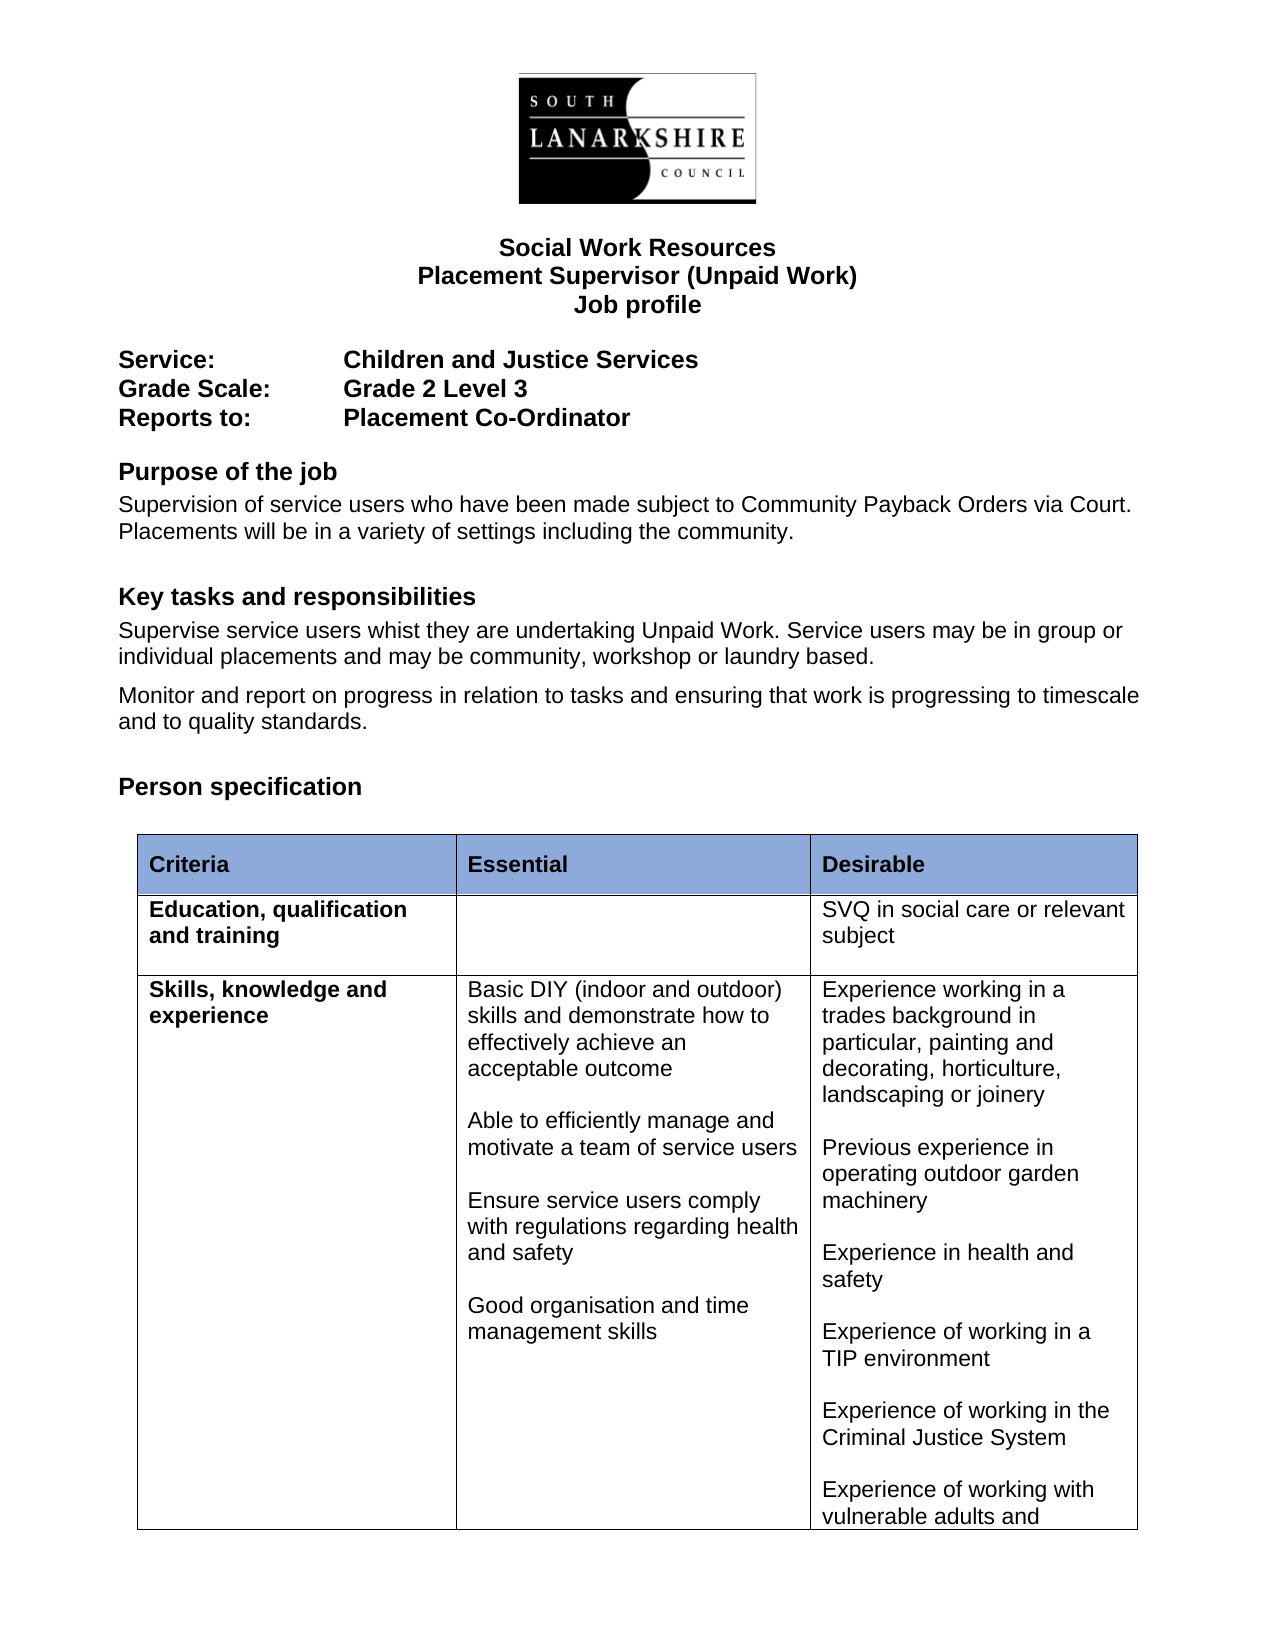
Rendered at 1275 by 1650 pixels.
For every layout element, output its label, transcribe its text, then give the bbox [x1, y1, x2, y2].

table_header Desirable [811, 835, 1137, 894]
table_cell SVQ in social care or relevant subject [811, 896, 1137, 975]
table_cell Skills, knowledge and experience [138, 976, 456, 1529]
text Supervise service users whist they are undertaking Unpaid Work. Service users may be in group or individual placements and may be community, workshop or laundry based. [118, 617, 1157, 669]
text Reports to: Placement Co-Ordinator [118, 403, 1157, 431]
text Grade Scale: Grade 2 Level 3 [118, 374, 1157, 403]
subtitle Purpose of the job [118, 456, 1157, 485]
subtitle Key tasks and responsibilities [118, 582, 1157, 610]
table_header Essential [457, 835, 810, 894]
table_cell [457, 896, 810, 975]
table_cell Experience working in a trades background in particular, painting and decorating, horticulture, landscaping or joinery Previous experience in operating outdoor garden machinery Experience in health and safety Experience of working in a TIP environment Experience of working in the Criminal Justice System Experience of working with vulnerable adults and [811, 976, 1137, 1529]
text Monitor and report on progress in relation to tasks and ensuring that work is progressing to timescale and to quality standards. [118, 682, 1157, 734]
subtitle Social Work Resources Placement Supervisor (Unpaid Work) Job profile [118, 233, 1157, 319]
table_header Criteria [138, 835, 456, 894]
subtitle Person specification [118, 772, 1157, 801]
table_cell Basic DIY (indoor and outdoor) skills and demonstrate how to effectively achieve an acceptable outcome Able to efficiently manage and motivate a team of service users Ensure service users comply with regulations regarding health and safety Good organisation and time management skills [457, 976, 810, 1529]
text Supervision of service users who have been made subject to Community Payback Orders via Court. Placements will be in a variety of settings including the community. [118, 491, 1157, 544]
text Service: Children and Justice Services [118, 345, 1157, 374]
table_cell Education, qualification and training [138, 896, 456, 975]
